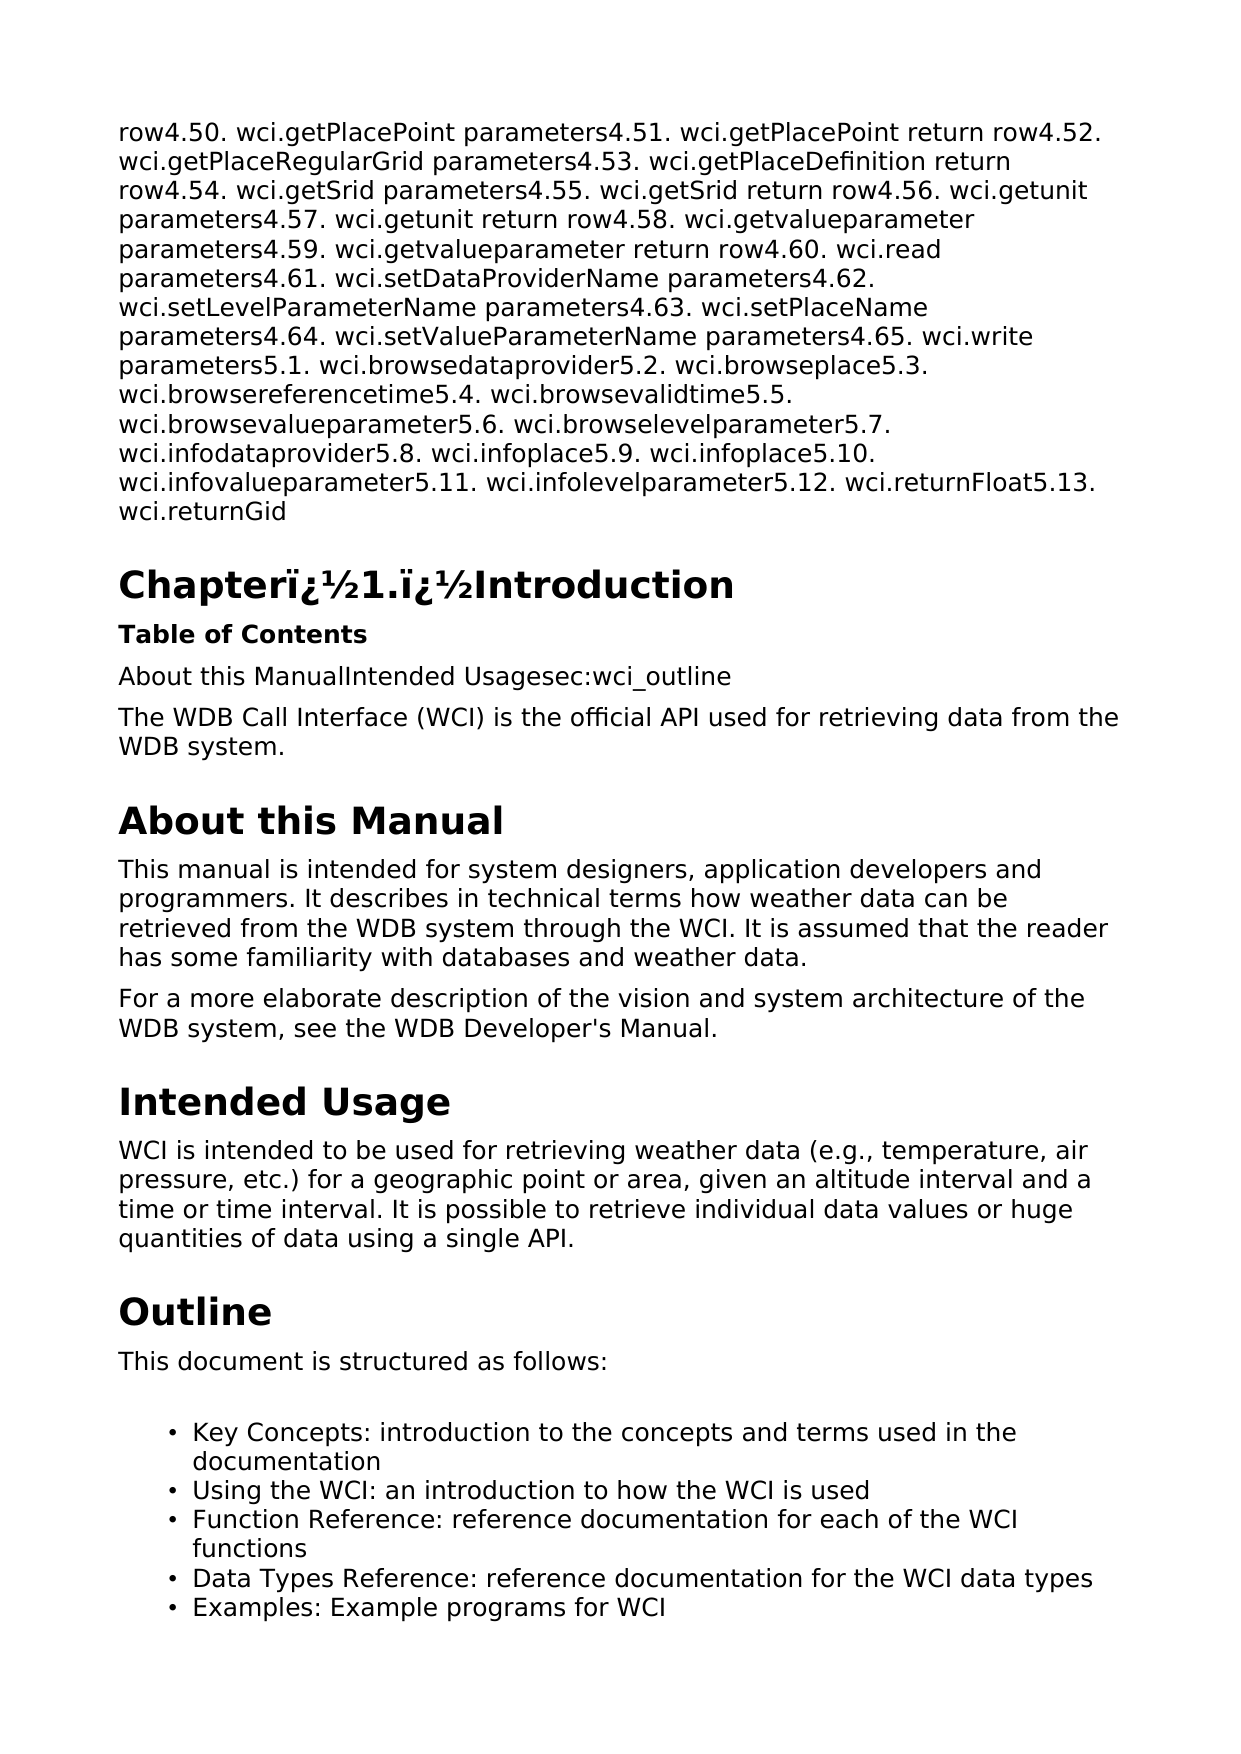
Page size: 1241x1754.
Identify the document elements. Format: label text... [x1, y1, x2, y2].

subtitle Intended Usage [118, 1080, 1122, 1124]
subtitle Outline [118, 1291, 1122, 1334]
list Data Types Reference: reference documentation for the WCI data types [177, 1564, 1122, 1593]
text WCI is intended to be used for retrieving weather data (e.g., temperature, air pressure, etc.) for a geographic point or area, given an altitude interval and a time or time interval. It is possible to retrieve individual data values or huge quantities of data using a single API. [118, 1137, 1122, 1253]
text row4.50. wci.getPlacePoint parameters4.51. wci.getPlacePoint return row4.52. wci.getPlaceRegularGrid parameters4.53. wci.getPlaceDefinition return row4.54. wci.getSrid parameters4.55. wci.getSrid return row4.56. wci.getunit parameters4.57. wci.getunit return row4.58. wci.getvalueparameter parameters4.59. wci.getvalueparameter return row4.60. wci.read parameters4.61. wci.setDataProviderName parameters4.62. wci.setLevelParameterName parameters4.63. wci.setPlaceName parameters4.64. wci.setValueParameterName parameters4.65. wci.write parameters5.1. wci.browsedataprovider5.2. wci.browseplace5.3. wci.browsereferencetime5.4. wci.browsevalidtime5.5. wci.browsevalueparameter5.6. wci.browselevelparameter5.7. wci.infodataprovider5.8. wci.infoplace5.9. wci.infoplace5.10. wci.infovalueparameter5.11. wci.infolevelparameter5.12. wci.returnFloat5.13. wci.returnGid [118, 118, 1122, 526]
list Function Reference: reference documentation for each of the WCI functions [177, 1506, 1122, 1564]
list Using the WCI: an introduction to how the WCI is used [177, 1476, 1122, 1506]
text About this ManualIntended Usagesec:wci_outline [118, 662, 1122, 691]
text Table of Contents [118, 620, 1122, 649]
subtitle Chapterï¿½1.ï¿½Introduction [118, 564, 1122, 608]
list Examples: Example programs for WCI [177, 1593, 1122, 1622]
subtitle About this Manual [118, 799, 1122, 843]
text This document is structured as follows: [118, 1347, 1122, 1376]
list Key Concepts: introduction to the concepts and terms used in the documentation [177, 1418, 1122, 1476]
text For a more elaborate description of the vision and system architecture of the WDB system, see the WDB Developer's Manual. [118, 984, 1122, 1043]
text The WDB Call Interface (WCI) is the official API used for retrieving data from the WDB system. [118, 703, 1122, 762]
text This manual is intended for system designers, application developers and programmers. It describes in technical terms how weather data can be retrieved from the WDB system through the WCI. It is assumed that the reader has some familiarity with databases and weather data. [118, 855, 1122, 972]
